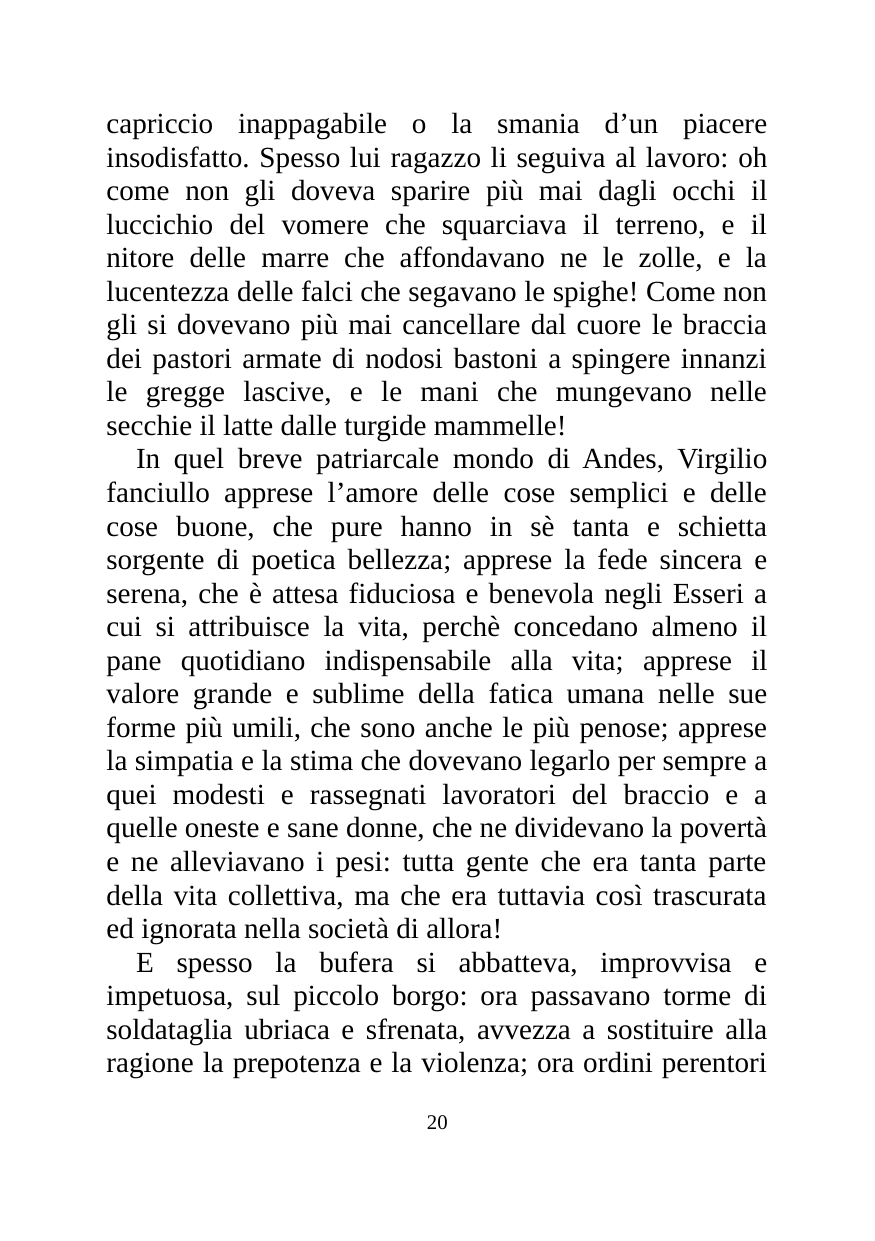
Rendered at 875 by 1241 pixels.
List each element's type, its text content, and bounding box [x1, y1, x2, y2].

text E spesso la bufera si abbatteva, improvvisa e impetuosa, sul piccolo borgo: ora passavano torme di soldataglia ubriaca e sfrenata, avvezza a sostituire alla ragione la prepotenza e la violenza; ora ordini perentori [106, 945, 768, 1079]
text capriccio inappagabile o la smania d’un piacere insodisfatto. Spesso lui ragazzo li seguiva al lavoro: oh come non gli doveva sparire più mai dagli occhi il luccichio del vomere che squarciava il terreno, e il nitore delle marre che affondavano ne le zolle, e la lucentezza delle falci che segavano le spighe! Come non gli si dovevano più mai cancellare dal cuore le braccia dei pastori armate di nodosi bastoni a spingere innanzi le gregge lascive, e le mani che mungevano nelle secchie il latte dalle turgide mammelle! [106, 106, 768, 442]
text In quel breve patriarcale mondo di Andes, Virgilio fanciullo apprese l’amore delle cose semplici e delle cose buone, che pure hanno in sè tanta e schietta sorgente di poetica bellezza; apprese la fede sincera e serena, che è attesa fiduciosa e benevola negli Esseri a cui si attribuisce la vita, perchè concedano almeno il pane quotidiano indispensabile alla vita; apprese il valore grande e sublime della fatica umana nelle sue forme più umili, che sono anche le più penose; apprese la simpatia e la stima che dovevano legarlo per sempre a quei modesti e rassegnati lavoratori del braccio e a quelle oneste e sane donne, che ne dividevano la povertà e ne alleviavano i pesi: tutta gente che era tanta parte della vita collettiva, ma che era tuttavia così trascurata ed ignorata nella società di allora! [106, 442, 768, 945]
